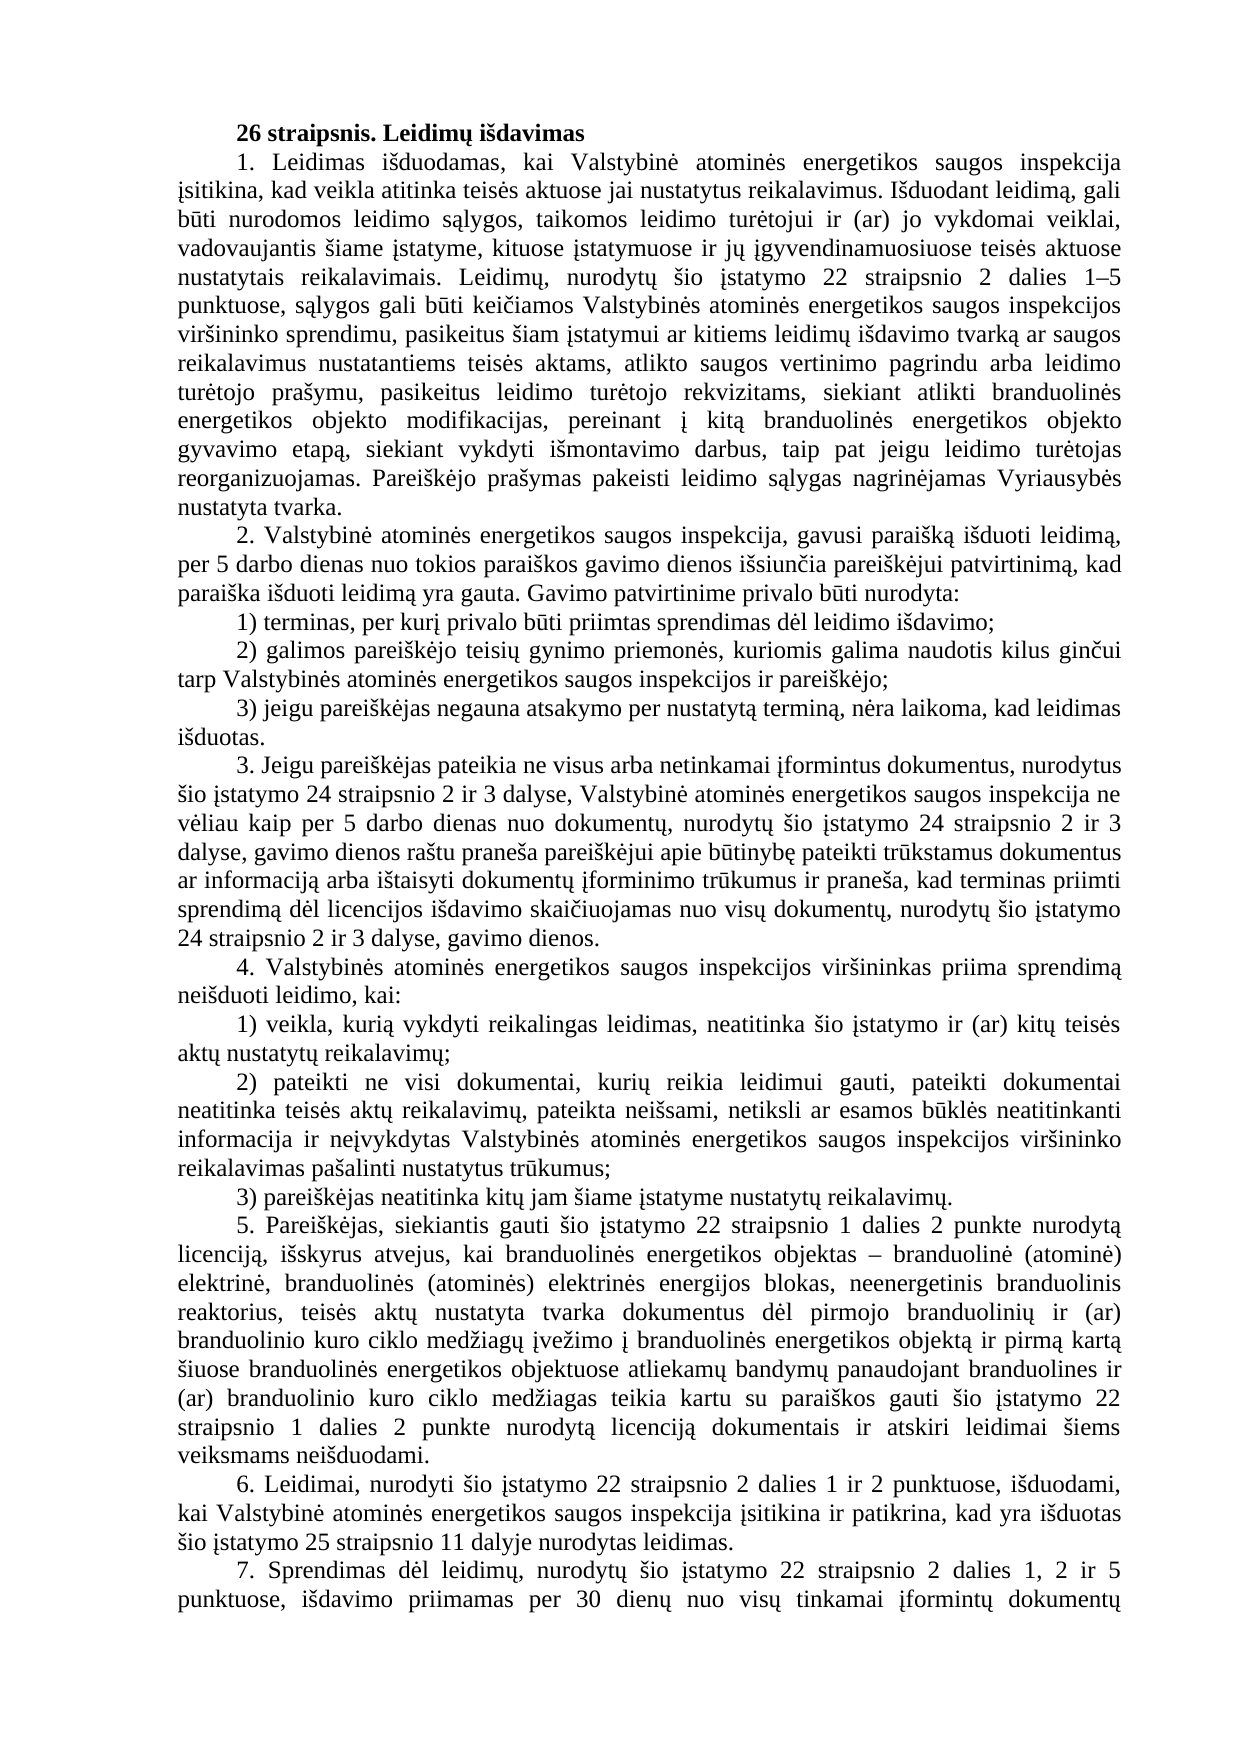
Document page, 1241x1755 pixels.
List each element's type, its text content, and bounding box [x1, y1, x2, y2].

text 6. Leidimai, nurodyti šio įstatymo 22 straipsnio 2 dalies 1 ir 2 punktuose, išduodami, kai Valstybinė atominės energetikos saugos inspekcija įsitikina ir patikrina, kad yra išduotas šio įstatymo 25 straipsnio 11 dalyje nurodytas leidimas. [177, 1469, 1122, 1556]
text 5. Pareiškėjas, siekiantis gauti šio įstatymo 22 straipsnio 1 dalies 2 punkte nurodytą licenciją, išskyrus atvejus, kai branduolinės energetikos objektas – branduolinė (atominė) elektrinė, branduolinės (atominės) elektrinės energijos blokas, neenergetinis branduolinis reaktorius, teisės aktų nustatyta tvarka dokumentus dėl pirmojo branduolinių ir (ar) branduolinio kuro ciklo medžiagų įvežimo į branduolinės energetikos objektą ir pirmą kartą šiuose branduolinės energetikos objektuose atliekamų bandymų panaudojant branduolines ir (ar) branduolinio kuro ciklo medžiagas teikia kartu su paraiškos gauti šio įstatymo 22 straipsnio 1 dalies 2 punkte nurodytą licenciją dokumentais ir atskiri leidimai šiems veiksmams neišduodami. [177, 1211, 1122, 1469]
text 7. Sprendimas dėl leidimų, nurodytų šio įstatymo 22 straipsnio 2 dalies 1, 2 ir 5 punktuose, išdavimo priimamas per 30 dienų nuo visų tinkamai įformintų dokumentų [177, 1556, 1122, 1613]
text 4. Valstybinės atominės energetikos saugos inspekcijos viršininkas priima sprendimą neišduoti leidimo, kai: [177, 952, 1122, 1009]
text 2. Valstybinė atominės energetikos saugos inspekcija, gavusi paraišką išduoti leidimą, per 5 darbo dienas nuo tokios paraiškos gavimo dienos išsiunčia pareiškėjui patvirtinimą, kad paraiška išduoti leidimą yra gauta. Gavimo patvirtinime privalo būti nurodyta: [177, 521, 1122, 607]
text 2) galimos pareiškėjo teisių gynimo priemonės, kuriomis galima naudotis kilus ginčui tarp Valstybinės atominės energetikos saugos inspekcijos ir pareiškėjo; [177, 636, 1122, 693]
text 1. Leidimas išduodamas, kai Valstybinė atominės energetikos saugos inspekcija įsitikina, kad veikla atitinka teisės aktuose jai nustatytus reikalavimus. Išduodant leidimą, gali būti nurodomos leidimo sąlygos, taikomos leidimo turėtojui ir (ar) jo vykdomai veiklai, vadovaujantis šiame įstatyme, kituose įstatymuose ir jų įgyvendinamuosiuose teisės aktuose nustatytais reikalavimais. Leidimų, nurodytų šio įstatymo 22 straipsnio 2 dalies 1–5 punktuose, sąlygos gali būti keičiamos Valstybinės atominės energetikos saugos inspekcijos viršininko sprendimu, pasikeitus šiam įstatymui ar kitiems leidimų išdavimo tvarką ar saugos reikalavimus nustatantiems teisės aktams, atlikto saugos vertinimo pagrindu arba leidimo turėtojo prašymu, pasikeitus leidimo turėtojo rekvizitams, siekiant atlikti branduolinės energetikos objekto modifikacijas, pereinant į kitą branduolinės energetikos objekto gyvavimo etapą, siekiant vykdyti išmontavimo darbus, taip pat jeigu leidimo turėtojas reorganizuojamas. Pareiškėjo prašymas pakeisti leidimo sąlygas nagrinėjamas Vyriausybės nustatyta tvarka. [177, 147, 1122, 521]
text 2) pateikti ne visi dokumentai, kurių reikia leidimui gauti, pateikti dokumentai neatitinka teisės aktų reikalavimų, pateikta neišsami, netiksli ar esamos būklės neatitinkanti informacija ir neįvykdytas Valstybinės atominės energetikos saugos inspekcijos viršininko reikalavimas pašalinti nustatytus trūkumus; [177, 1067, 1122, 1182]
text 3. Jeigu pareiškėjas pateikia ne visus arba netinkamai įformintus dokumentus, nurodytus šio įstatymo 24 straipsnio 2 ir 3 dalyse, Valstybinė atominės energetikos saugos inspekcija ne vėliau kaip per 5 darbo dienas nuo dokumentų, nurodytų šio įstatymo 24 straipsnio 2 ir 3 dalyse, gavimo dienos raštu praneša pareiškėjui apie būtinybę pateikti trūkstamus dokumentus ar informaciją arba ištaisyti dokumentų įforminimo trūkumus ir praneša, kad terminas priimti sprendimą dėl licencijos išdavimo skaičiuojamas nuo visų dokumentų, nurodytų šio įstatymo 24 straipsnio 2 ir 3 dalyse, gavimo dienos. [177, 751, 1122, 952]
text 1) terminas, per kurį privalo būti priimtas sprendimas dėl leidimo išdavimo; [177, 607, 1122, 636]
text 26 straipsnis. Leidimų išdavimas [177, 118, 1122, 147]
text 3) pareiškėjas neatitinka kitų jam šiame įstatyme nustatytų reikalavimų. [177, 1182, 1122, 1211]
text 3) jeigu pareiškėjas negauna atsakymo per nustatytą terminą, nėra laikoma, kad leidimas išduotas. [177, 693, 1122, 751]
text 1) veikla, kurią vykdyti reikalingas leidimas, neatitinka šio įstatymo ir (ar) kitų teisės aktų nustatytų reikalavimų; [177, 1009, 1122, 1067]
